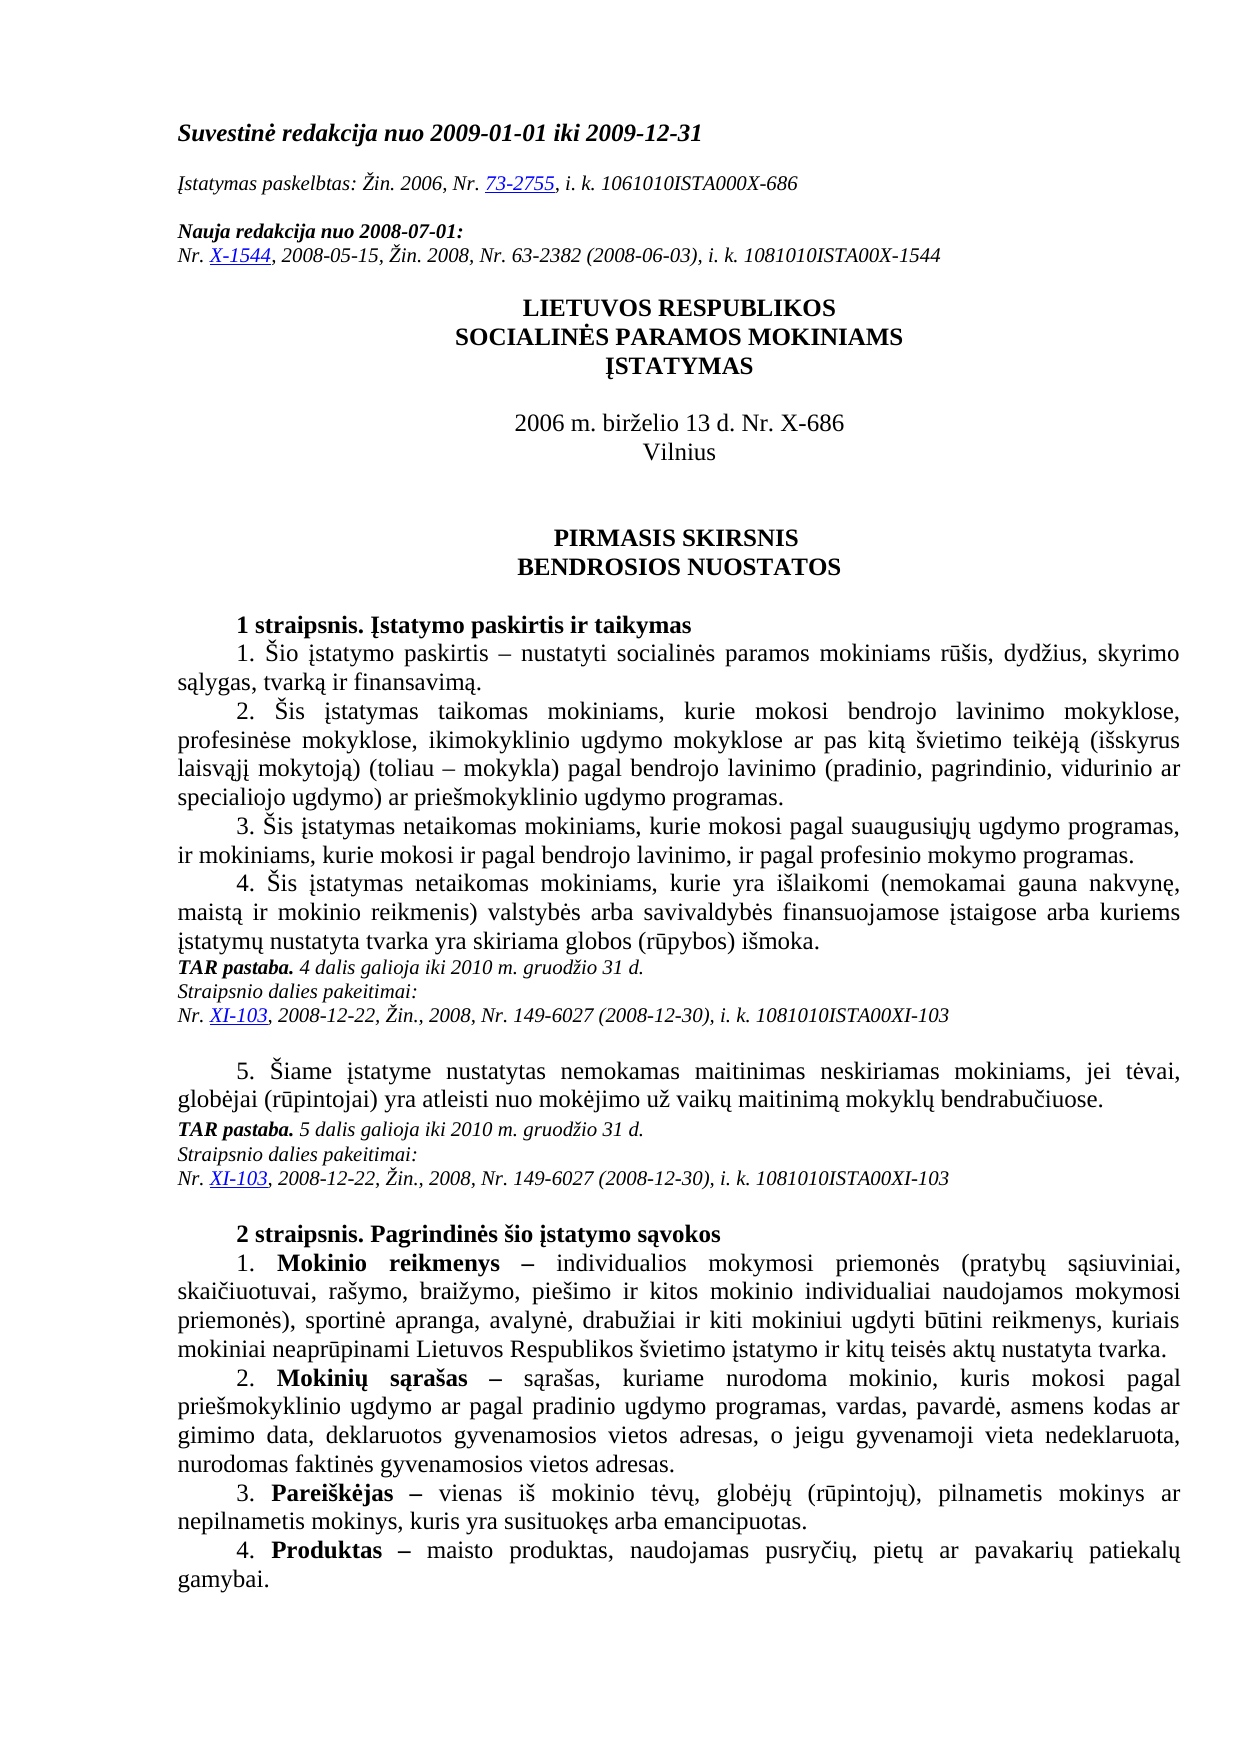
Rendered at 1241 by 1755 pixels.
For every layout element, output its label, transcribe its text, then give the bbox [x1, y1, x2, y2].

text TAR pastaba. 5 dalis galioja iki 2010 m. gruodžio 31 d. [177, 1113, 1181, 1142]
text 1 straipsnis. Įstatymo paskirtis ir taikymas [177, 610, 1181, 638]
text Nauja redakcija nuo 2008-07-01: [177, 219, 1181, 243]
text Straipsnio dalies pakeitimai: [177, 1142, 1181, 1166]
text Vilnius [177, 437, 1181, 466]
text 2. Šis įstatymas taikomas mokiniams, kurie mokosi bendrojo lavinimo mokyklose, profesinėse mokyklose, ikimokyklinio ugdymo mokyklose ar pas kitą švietimo teikėją (išskyrus laisvąjį mokytoją) (toliau – mokykla) pagal bendrojo lavinimo (pradinio, pagrindinio, vidurinio ar specialiojo ugdymo) ar priešmokyklinio ugdymo programas. [177, 696, 1181, 811]
text 4. Produktas – maisto produktas, naudojamas pusryčių, pietų ar pavakarių patiekalų gamybai. [177, 1535, 1181, 1593]
text LIETUVOS RESPUBLIKOS SOCIALINĖS PARAMOS MOKINIAMS ĮSTATYMAS [177, 293, 1181, 380]
text 1. Mokinio reikmenys – individualios mokymosi priemonės (pratybų sąsiuviniai, skaičiuotuvai, rašymo, braižymo, piešimo ir kitos mokinio individualiai naudojamos mokymosi priemonės), sportinė apranga, avalynė, drabužiai ir kiti mokiniui ugdyti būtini reikmenys, kuriais mokiniai neaprūpinami Lietuvos Respublikos švietimo įstatymo ir kitų teisės aktų nustatyta tvarka. [177, 1248, 1181, 1363]
text Nr. X-1544, 2008-05-15, Žin. 2008, Nr. 63-2382 (2008-06-03), i. k. 1081010ISTA00X-1544 [177, 243, 1181, 267]
text 4. Šis įstatymas netaikomas mokiniams, kurie yra išlaikomi (nemokamai gauna nakvynę, maistą ir mokinio reikmenis) valstybės arba savivaldybės finansuojamose įstaigose arba kuriems įstatymų nustatyta tvarka yra skiriama globos (rūpybos) išmoka. [177, 868, 1181, 955]
text 2006 m. birželio 13 d. Nr. X-686 [177, 408, 1181, 437]
text Suvestinė redakcija nuo 2009-01-01 iki 2009-12-31 [177, 118, 1181, 147]
text BENDROSIOS NUOSTATOS [177, 552, 1181, 581]
text 2. Mokinių sąrašas – sąrašas, kuriame nurodoma mokinio, kuris mokosi pagal priešmokyklinio ugdymo ar pagal pradinio ugdymo programas, vardas, pavardė, asmens kodas ar gimimo data, deklaruotos gyvenamosios vietos adresas, o jeigu gyvenamoji vieta nedeklaruota, nurodomas faktinės gyvenamosios vietos adresas. [177, 1363, 1181, 1478]
text PIRMASIS SKIRSNIS [177, 523, 1181, 552]
text Straipsnio dalies pakeitimai: [177, 979, 1181, 1003]
text Nr. XI-103, 2008-12-22, Žin., 2008, Nr. 149-6027 (2008-12-30), i. k. 1081010ISTA00XI-103 [177, 1003, 1181, 1027]
text 3. Šis įstatymas netaikomas mokiniams, kurie mokosi pagal suaugusiųjų ugdymo programas, ir mokiniams, kurie mokosi ir pagal bendrojo lavinimo, ir pagal profesinio mokymo programas. [177, 811, 1181, 868]
text TAR pastaba. 4 dalis galioja iki 2010 m. gruodžio 31 d. [177, 955, 1181, 979]
text Įstatymas paskelbtas: Žin. 2006, Nr. 73-2755, i. k. 1061010ISTA000X-686 [177, 171, 1181, 195]
text 5. Šiame įstatyme nustatytas nemokamas maitinimas neskiriamas mokiniams, jei tėvai, globėjai (rūpintojai) yra atleisti nuo mokėjimo už vaikų maitinimą mokyklų bendrabučiuose. [177, 1056, 1181, 1113]
text 1. Šio įstatymo paskirtis – nustatyti socialinės paramos mokiniams rūšis, dydžius, skyrimo sąlygas, tvarką ir finansavimą. [177, 638, 1181, 696]
text 2 straipsnis. Pagrindinės šio įstatymo sąvokos [177, 1219, 1181, 1248]
text Nr. XI-103, 2008-12-22, Žin., 2008, Nr. 149-6027 (2008-12-30), i. k. 1081010ISTA00XI-103 [177, 1166, 1181, 1190]
text 3. Pareiškėjas – vienas iš mokinio tėvų, globėjų (rūpintojų), pilnametis mokinys ar nepilnametis mokinys, kuris yra susituokęs arba emancipuotas. [177, 1478, 1181, 1535]
